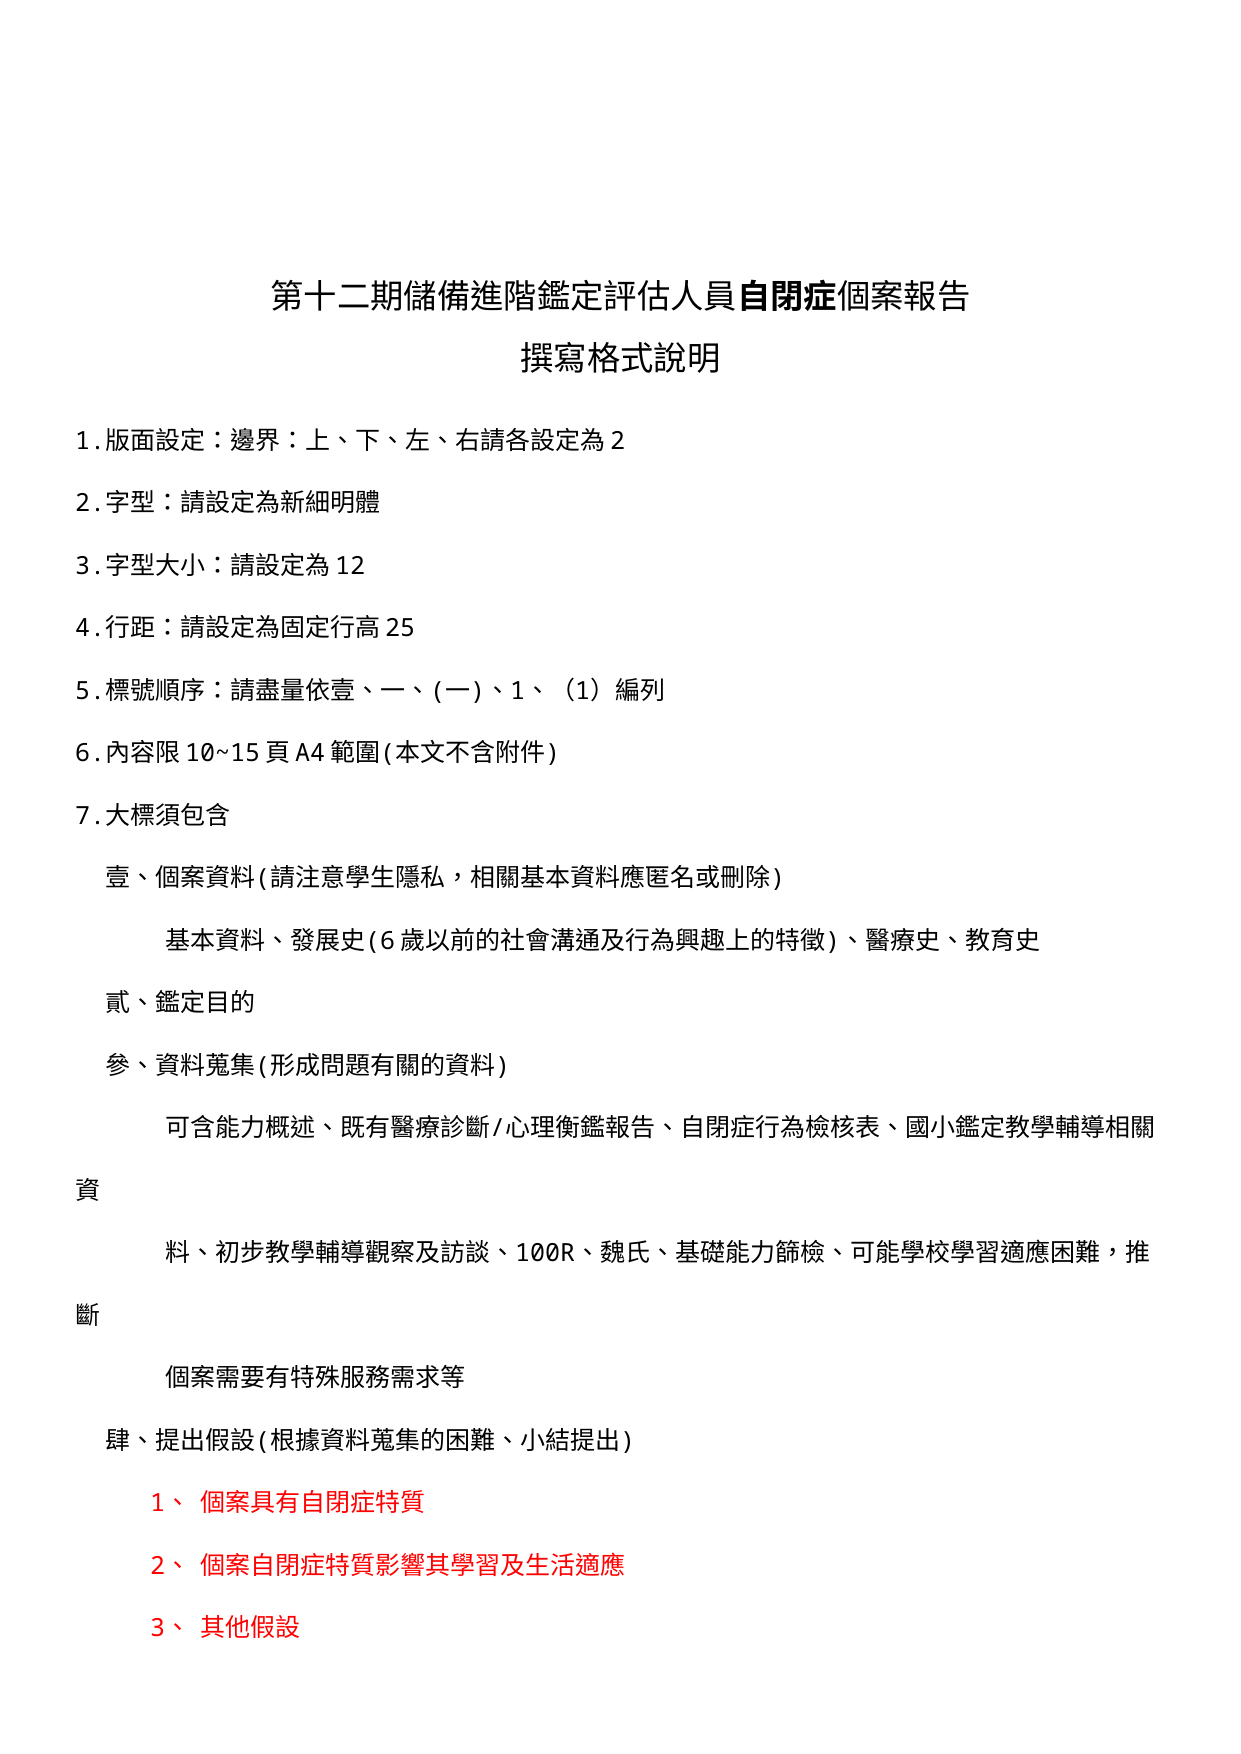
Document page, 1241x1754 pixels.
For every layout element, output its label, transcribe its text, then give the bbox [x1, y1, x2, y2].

text 3.字型大小：請設定為12 [75, 522, 1165, 584]
text 撰寫格式說明 [75, 314, 1165, 377]
text 第十二期儲備進階鑑定評估人員自閉症個案報告 [75, 252, 1165, 314]
list 個案自閉症特質影響其學習及生活適應 [150, 1522, 1165, 1584]
text 料、初步教學輔導觀察及訪談、100R、魏氏、基礎能力篩檢、可能學校學習適應困難，推斷 [75, 1209, 1165, 1334]
text 壹、個案資料(請注意學生隱私，相關基本資料應匿名或刪除) [75, 834, 1165, 897]
text 參、資料蒐集(形成問題有關的資料) [75, 1022, 1165, 1084]
text 2.字型：請設定為新細明體 [75, 459, 1165, 522]
text 基本資料、發展史(6歲以前的社會溝通及行為興趣上的特徵)、醫療史、教育史 [75, 897, 1165, 959]
text 4.行距：請設定為固定行高25 [75, 584, 1165, 647]
list 個案具有自閉症特質 [150, 1459, 1165, 1522]
text 5.標號順序：請盡量依壹、一、(一)、1、（1）編列 [75, 647, 1165, 709]
text 肆、提出假設(根據資料蒐集的困難、小結提出) [75, 1397, 1165, 1459]
list 其他假設 [150, 1584, 1165, 1647]
text 6.內容限10~15頁A4範圍(本文不含附件) [75, 709, 1165, 772]
text 可含能力概述、既有醫療診斷/心理衡鑑報告、自閉症行為檢核表、國小鑑定教學輔導相關資 [75, 1084, 1165, 1209]
text 1.版面設定：邊界：上、下、左、右請各設定為2 [75, 397, 1165, 459]
text 貳、鑑定目的 [75, 959, 1165, 1022]
text 7.大標須包含 [75, 772, 1165, 834]
text 個案需要有特殊服務需求等 [75, 1334, 1165, 1397]
